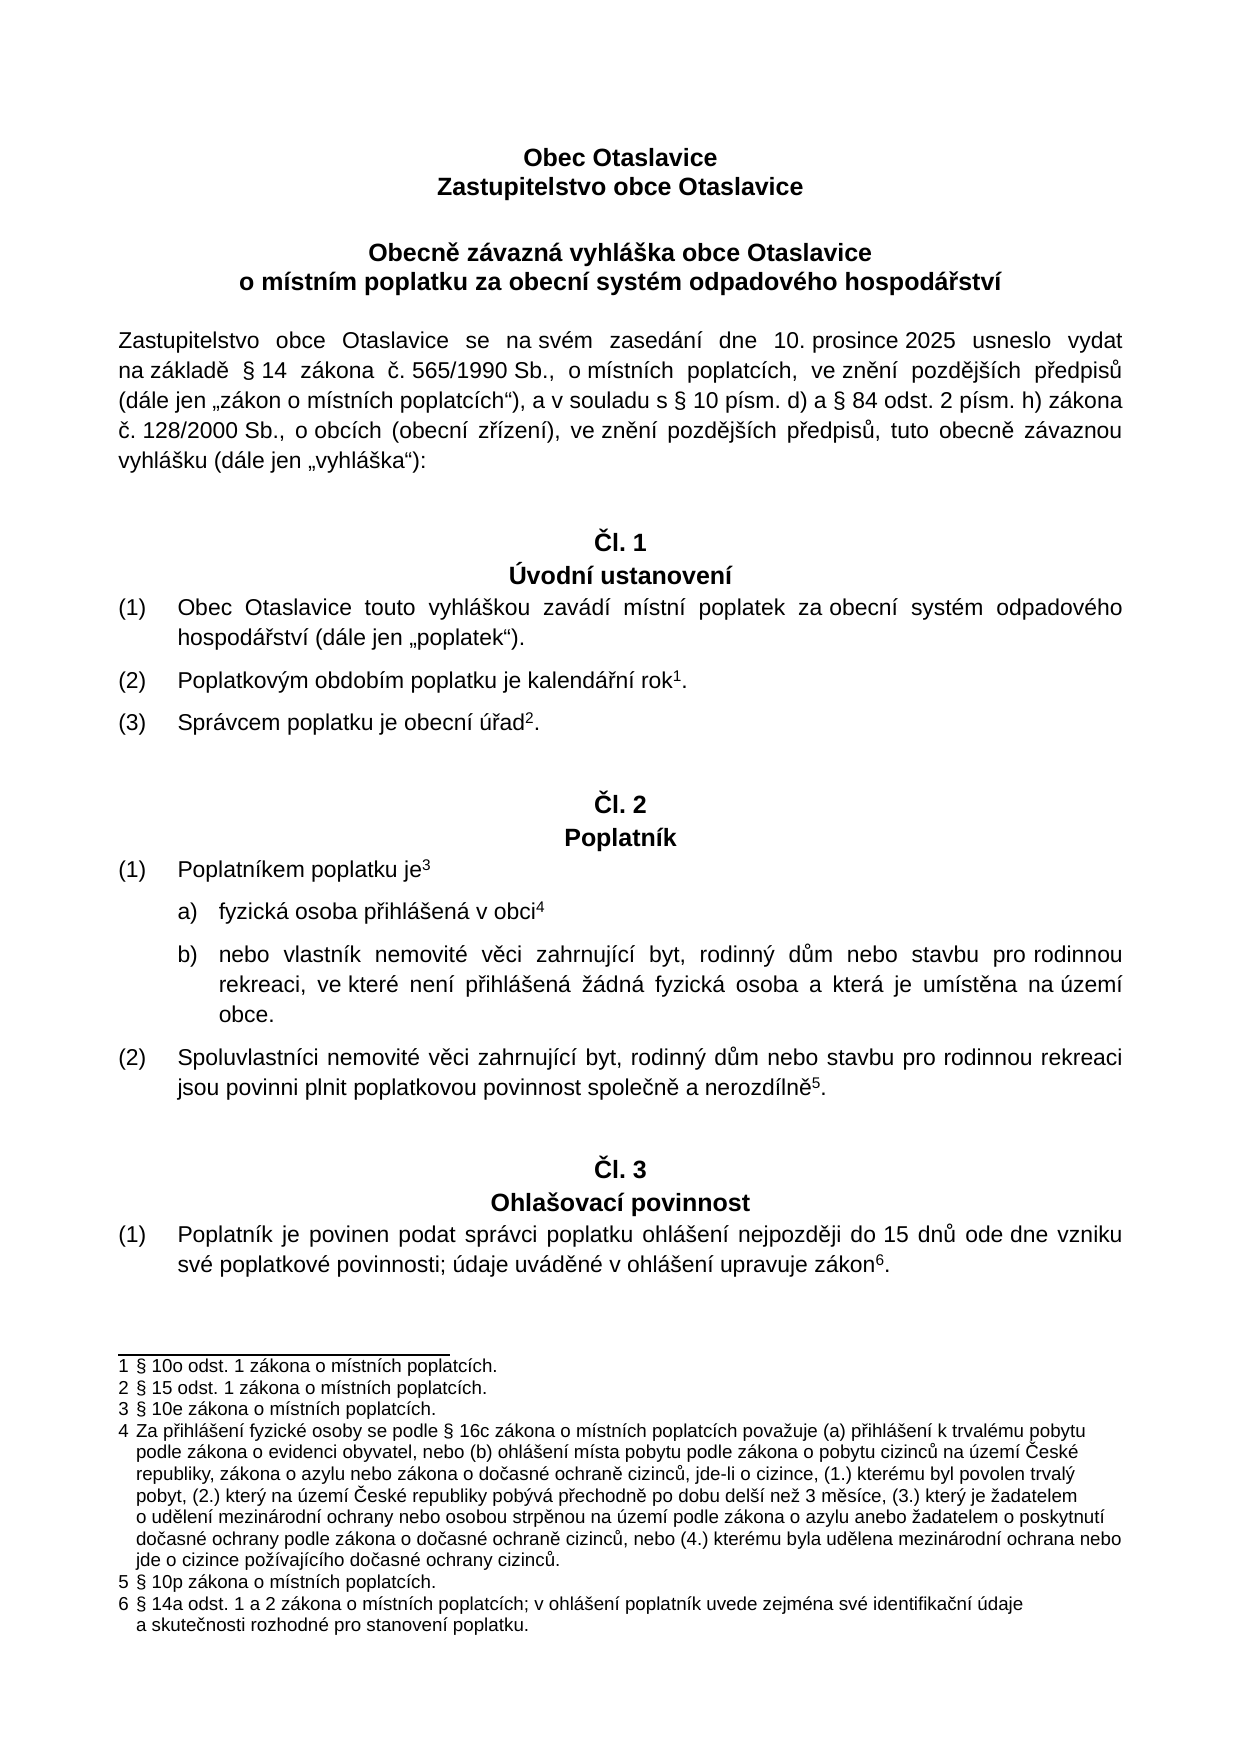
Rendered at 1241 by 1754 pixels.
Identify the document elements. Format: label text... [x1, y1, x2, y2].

list § 15 odst. 1 zákona o místních poplatcích. [118, 1377, 1122, 1398]
list Za přihlášení fyzické osoby se podle § 16c zákona o místních poplatcích považuje (a) přihlášení k trvalému pobytu podle zákona o evidenci obyvatel, nebo (b) ohlášení místa pobytu podle zákona o pobytu cizinců na území České republiky, zákona o azylu nebo zákona o dočasné ochraně cizinců, jde-li o cizince, (1.) kterému byl povolen trvalý pobyt, (2.) který na území České republiky pobývá přechodně po dobu delší než 3 měsíce, (3.) který je žadatelem o udělení mezinárodní ochrany nebo osobou strpěnou na území podle zákona o azylu anebo žadatelem o poskytnutí dočasné ochrany podle zákona o dočasné ochraně cizinců, nebo (4.) kterému byla udělena mezinárodní ochrana nebo jde o cizince požívajícího dočasné ochrany cizinců. [118, 1420, 1122, 1571]
list fyzická osoba přihlášená v obci [177, 898, 1122, 925]
list § 14a odst. 1 a 2 zákona o místních poplatcích; v ohlášení poplatník uvede zejména své identifikační údaje a skutečnosti rozhodné pro stanovení poplatku. [118, 1592, 1122, 1635]
list Obec Otaslavice touto vyhláškou zavádí místní poplatek za obecní systém odpadového hospodářství (dále jen „poplatek“). [118, 594, 1122, 650]
list Spoluvlastníci nemovité věci zahrnující byt, rodinný dům nebo stavbu pro rodinnou rekreaci jsou povinni plnit poplatkovou povinnost společně a nerozdílně. [118, 1044, 1122, 1101]
list § 10o odst. 1 zákona o místních poplatcích. [118, 1355, 1122, 1377]
list § 10p zákona o místních poplatcích. [118, 1571, 1122, 1592]
list Poplatníkem poplatku je [118, 856, 1122, 882]
text Obec Otaslavice Zastupitelstvo obce Otaslavice [118, 143, 1122, 201]
list § 10e zákona o místních poplatcích. [118, 1398, 1122, 1420]
list Poplatník je povinen podat správci poplatku ohlášení nejpozději do 15 dnů ode dne vzniku své poplatkové povinnosti; údaje uváděné v ohlášení upravuje zákon. [118, 1221, 1122, 1277]
list nebo vlastník nemovité věci zahrnující byt, rodinný dům nebo stavbu pro rodinnou rekreaci, ve které není přihlášená žádná fyzická osoba a která je umístěna na území obce. [177, 941, 1122, 1028]
subtitle Obecně závazná vyhláška obce Otaslavice o místním poplatku za obecní systém odpadového hospodářství [118, 238, 1122, 295]
list Správcem poplatku je obecní úřad. [118, 709, 1122, 736]
text Zastupitelstvo obce Otaslavice se na svém zasedání dne 10. prosince 2025 usneslo vydat na základě § 14 zákona č. 565/1990 Sb., o místních poplatcích, ve znění pozdějších předpisů (dále jen „zákon o místních poplatcích“), a v souladu s § 10 písm. d) a § 84 odst. 2 písm. h) zákona č. 128/2000 Sb., o obcích (obecní zřízení), ve znění pozdějších předpisů, tuto obecně závaznou vyhlášku (dále jen „vyhláška“): [118, 327, 1122, 474]
subtitle Čl. 3 Ohlašovací povinnost [118, 1154, 1122, 1216]
subtitle Čl. 1 Úvodní ustanovení [118, 528, 1122, 589]
list Poplatkovým obdobím poplatku je kalendářní rok. [118, 667, 1122, 693]
subtitle Čl. 2 Poplatník [118, 789, 1122, 851]
